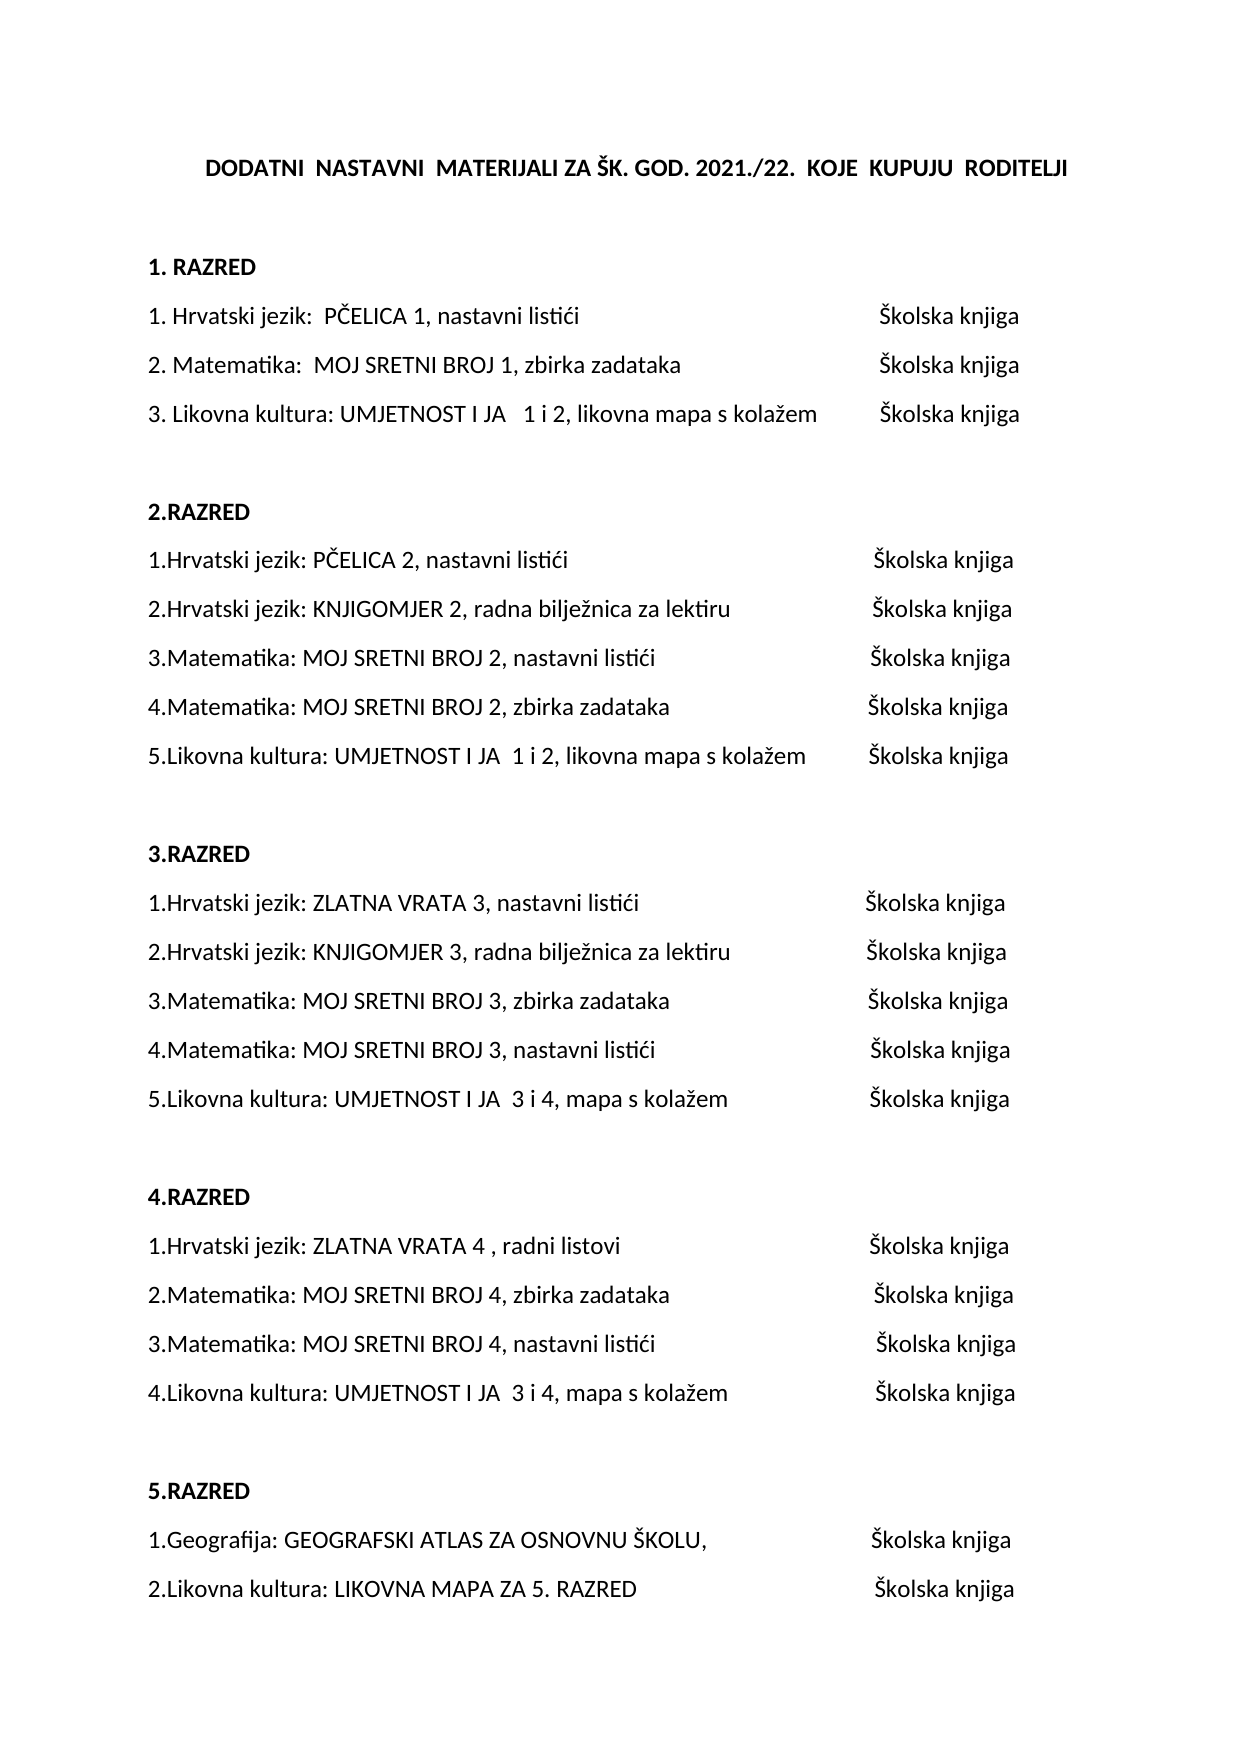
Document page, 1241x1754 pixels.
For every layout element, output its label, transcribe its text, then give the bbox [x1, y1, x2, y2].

text 1. RAZRED [148, 251, 1093, 281]
text 2.Matematika: MOJ SRETNI BROJ 4, zbirka zadataka Školska knjiga [148, 1279, 1093, 1309]
text 3.Matematika: MOJ SRETNI BROJ 3, zbirka zadataka Školska knjiga [148, 985, 1093, 1016]
text 3.RAZRED [148, 838, 1093, 869]
text 1.Hrvatski jezik: ZLATNA VRATA 3, nastavni listići Školska knjiga [148, 887, 1093, 918]
text 3.Matematika: MOJ SRETNI BROJ 4, nastavni listići Školska knjiga [148, 1328, 1093, 1358]
text 4.RAZRED [148, 1181, 1093, 1212]
text 1. Hrvatski jezik: PČELICA 1, nastavni listići Školska knjiga [148, 300, 1093, 330]
text 3. Likovna kultura: UMJETNOST I JA 1 i 2, likovna mapa s kolažem Školska knjiga [148, 398, 1093, 428]
text 5.Likovna kultura: UMJETNOST I JA 3 i 4, mapa s kolažem Školska knjiga [148, 1083, 1093, 1114]
text 2.Likovna kultura: LIKOVNA MAPA ZA 5. RAZRED Školska knjiga [148, 1573, 1093, 1603]
text 4.Matematika: MOJ SRETNI BROJ 3, nastavni listići Školska knjiga [148, 1034, 1093, 1065]
text 2.Hrvatski jezik: KNJIGOMJER 2, radna bilježnica za lektiru Školska knjiga [148, 594, 1093, 624]
text DODATNI NASTAVNI MATERIJALI ZA ŠK. GOD. 2021./22. KOJE KUPUJU RODITELJI [148, 148, 1093, 183]
text 1.Hrvatski jezik: ZLATNA VRATA 4 , radni listovi Školska knjiga [148, 1230, 1093, 1261]
text 2.RAZRED [148, 496, 1093, 526]
text 2.Hrvatski jezik: KNJIGOMJER 3, radna bilježnica za lektiru Školska knjiga [148, 936, 1093, 967]
text 2. Matematika: MOJ SRETNI BROJ 1, zbirka zadataka Školska knjiga [148, 349, 1093, 379]
text 1.Geografija: GEOGRAFSKI ATLAS ZA OSNOVNU ŠKOLU, Školska knjiga [148, 1524, 1093, 1554]
text 5.RAZRED [148, 1475, 1093, 1505]
text 4.Likovna kultura: UMJETNOST I JA 3 i 4, mapa s kolažem Školska knjiga [148, 1377, 1093, 1407]
text 5.Likovna kultura: UMJETNOST I JA 1 i 2, likovna mapa s kolažem Školska knjiga [148, 741, 1093, 771]
text 1.Hrvatski jezik: PČELICA 2, nastavni listići Školska knjiga [148, 545, 1093, 575]
text 4.Matematika: MOJ SRETNI BROJ 2, zbirka zadataka Školska knjiga [148, 692, 1093, 722]
text 3.Matematika: MOJ SRETNI BROJ 2, nastavni listići Školska knjiga [148, 643, 1093, 673]
